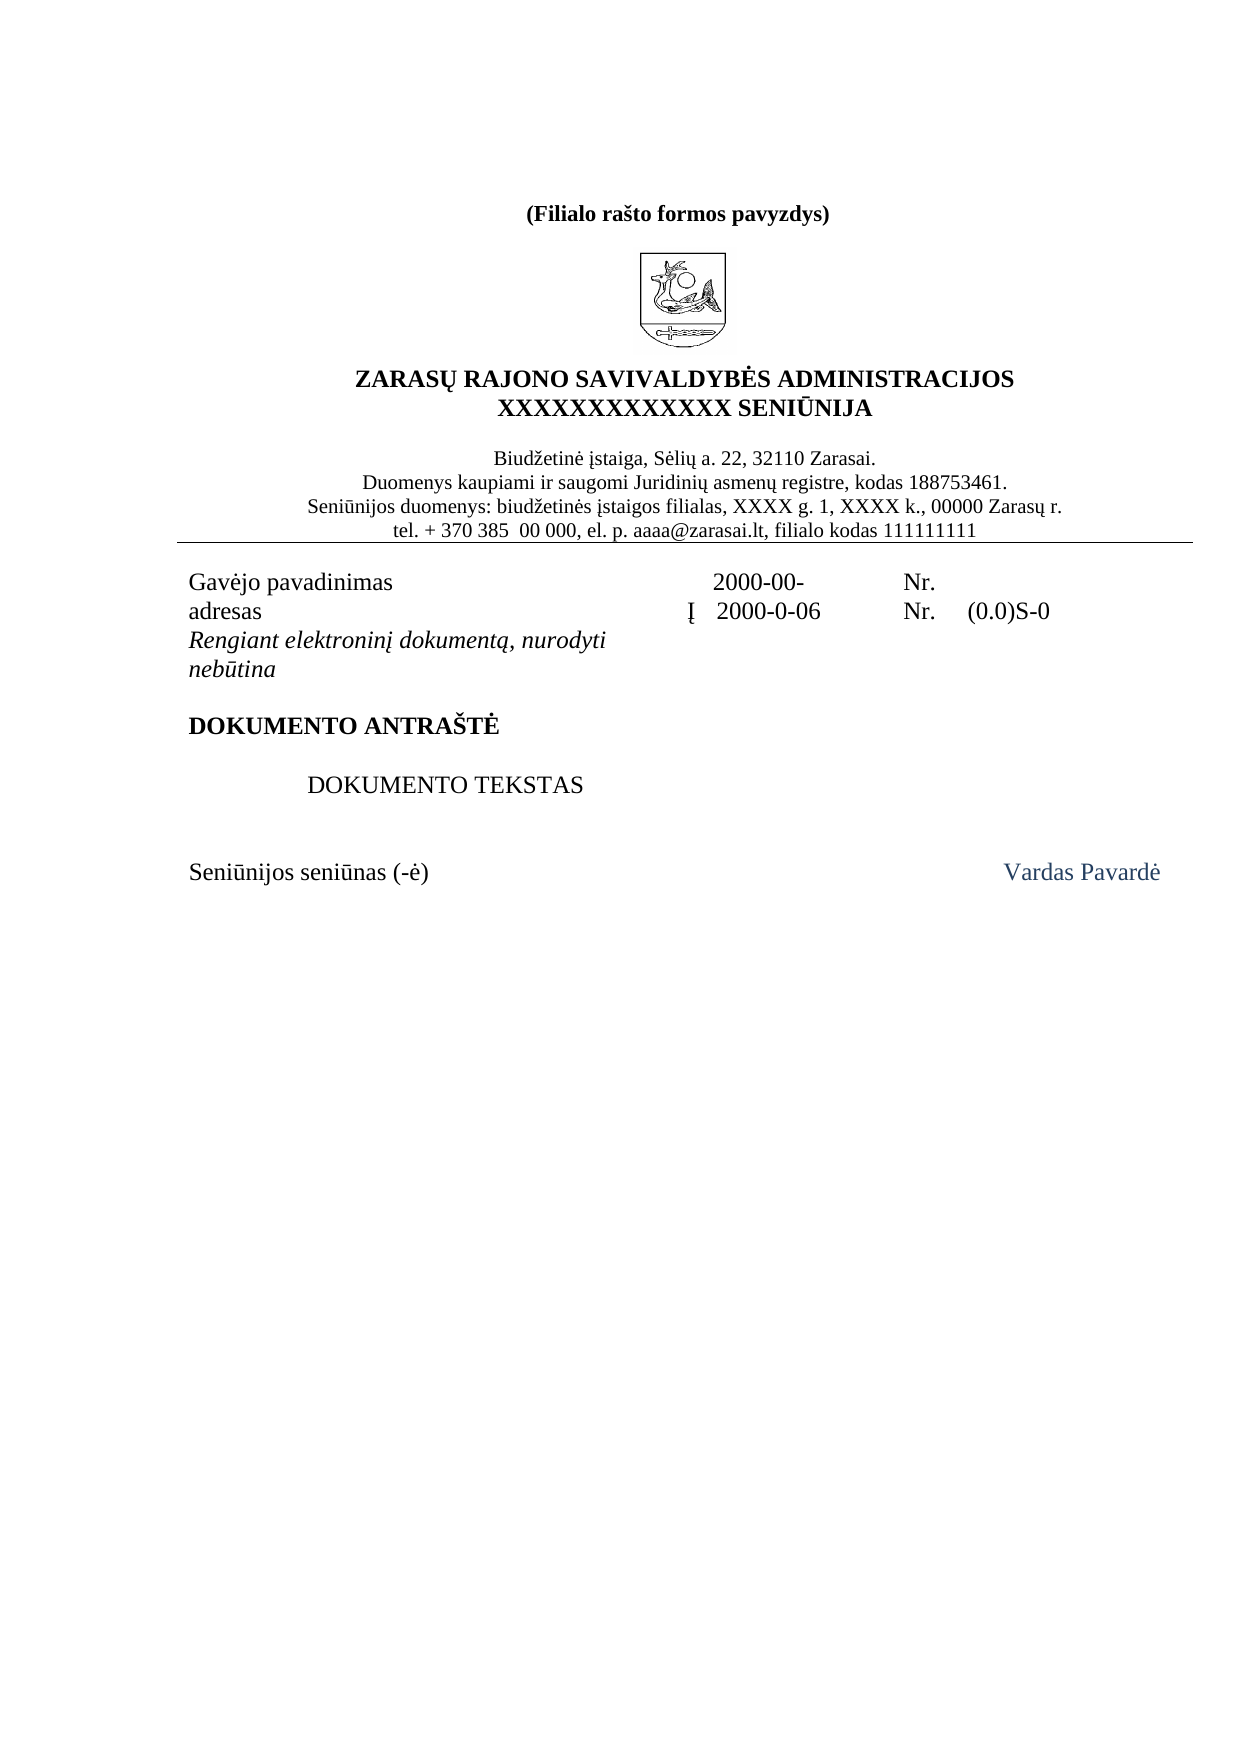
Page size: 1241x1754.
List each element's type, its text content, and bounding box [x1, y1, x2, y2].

text DOKUMENTO TEKSTAS [177, 771, 1167, 799]
table_cell DOKUMENTO ANTRAŠTĖ [177, 711, 1192, 742]
table_cell ZARASŲ RAJONO SAVIVALDYBĖS ADMINISTRACIJOS XXXXXXXXXXXXX SENIŪNIJA [177, 365, 1192, 422]
table_header Vardas Pavardė [927, 857, 1175, 886]
table_header 8*** [602, 857, 927, 886]
table_cell Biudžetinė įstaiga, Sėlių a. 22, 32110 Zarasai. Duomenys kaupiami ir saugomi Juridinių asmenų registre, kodas 188753461. Seniūnijos duomenys: biudžetinės įstaigos filialas, XXXX g. 1, XXXX k., 00000 Zarasų r. tel. + 370 385 00 000, el. p. aaaa@zarasai.lt, filialo kodas 111111111 [177, 422, 1192, 542]
table_cell [177, 543, 1192, 567]
table_cell Į [676, 596, 705, 625]
table_cell [177, 683, 1192, 711]
table_header Seniūnijos seniūnas (-ė) [177, 857, 602, 886]
table_cell 2000-00- [676, 568, 882, 596]
table_cell 2000-0-06 [705, 596, 882, 625]
table_cell (0.0)S-0 [956, 596, 1192, 625]
text (Filialo rašto formos pavyzdys) [177, 200, 1167, 227]
table_cell Nr. [883, 568, 956, 596]
table_cell [956, 568, 1192, 596]
table_cell Nr. [883, 596, 956, 625]
table_header [177, 247, 1192, 364]
table_cell [676, 625, 1192, 682]
table_cell Gavėjo pavadinimas adresas Rengiant elektroninį dokumentą, nurodyti nebūtina [177, 568, 676, 682]
